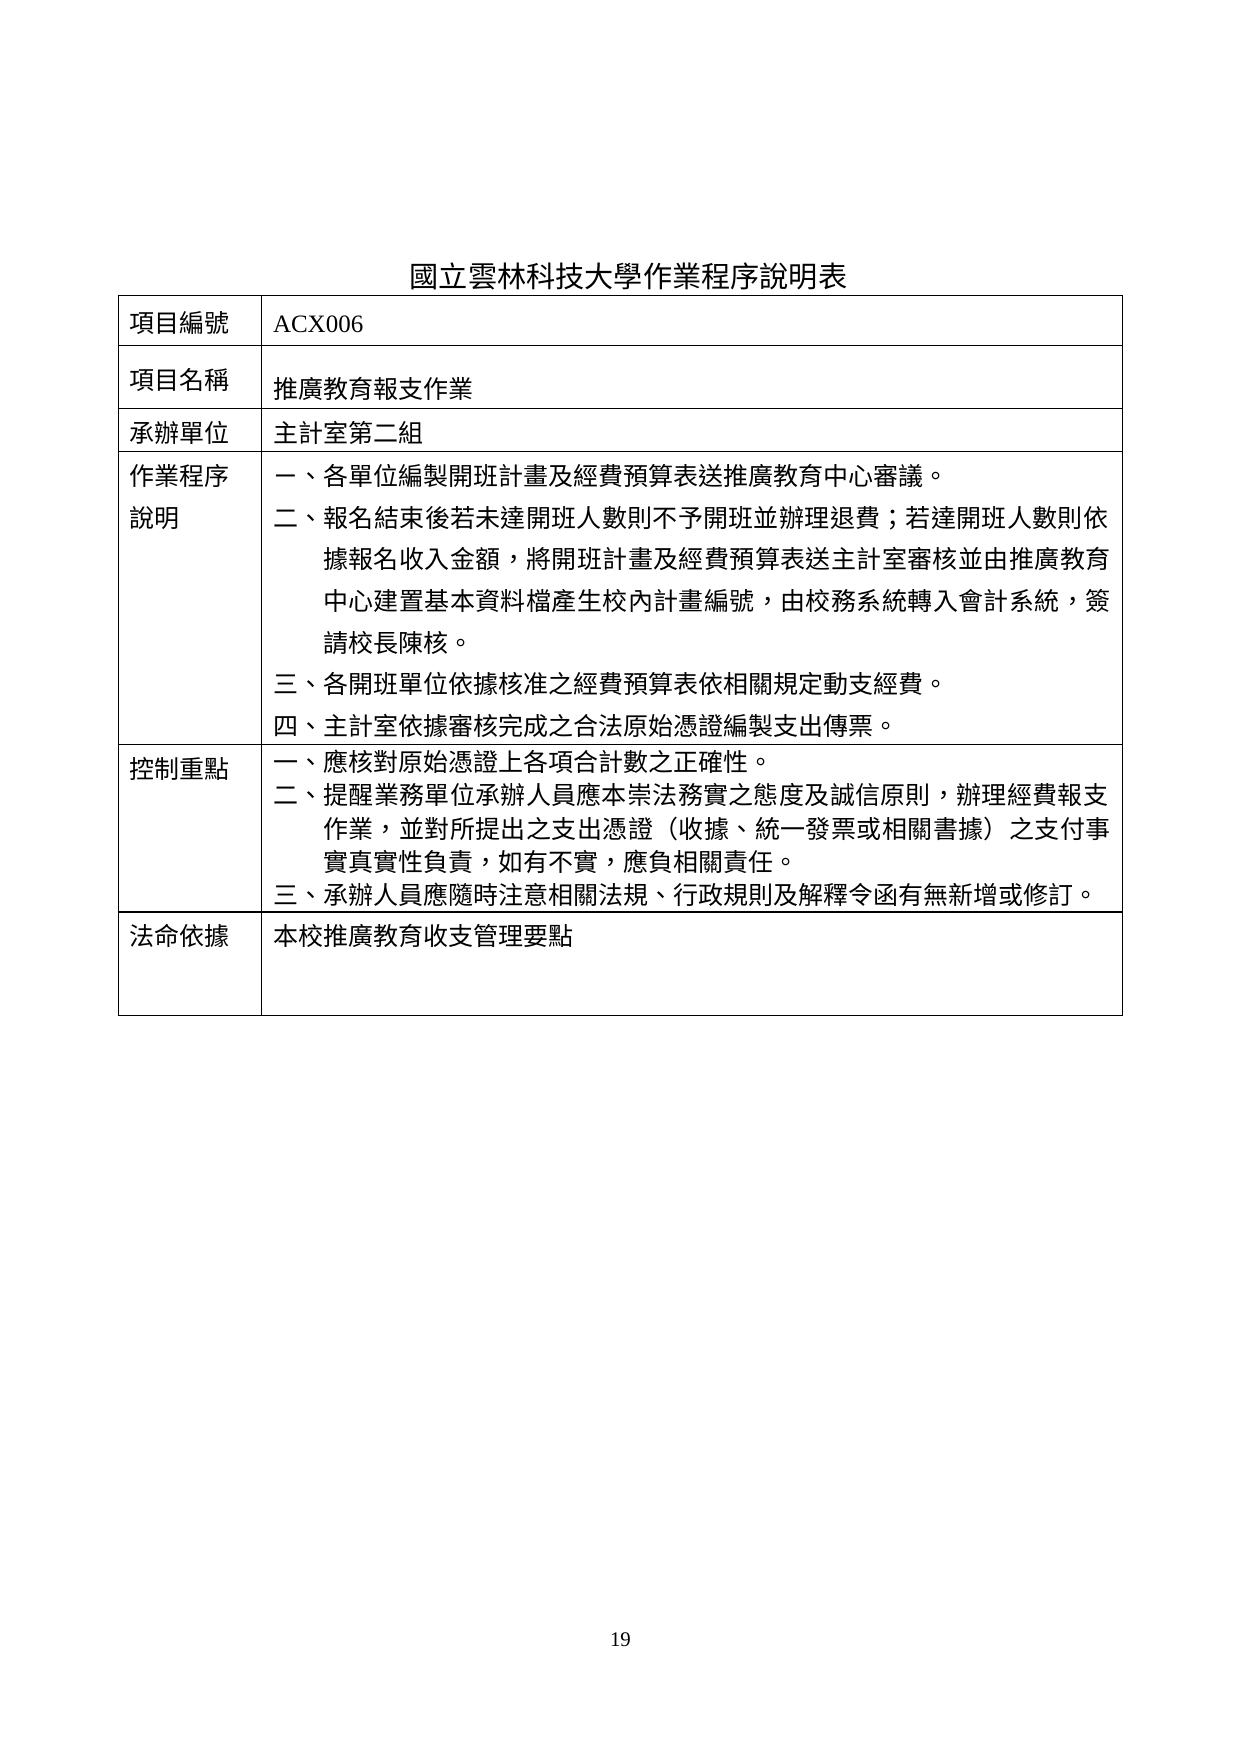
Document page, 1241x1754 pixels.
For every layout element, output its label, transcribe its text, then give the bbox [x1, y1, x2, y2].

text 國立雲林科技大學作業程序說明表 [118, 233, 1122, 295]
table_cell 承辦單位 [119, 409, 261, 451]
table_cell 項目名稱 [119, 346, 261, 408]
table_header 項目編號 [119, 296, 261, 345]
table_cell 一、應核對原始憑證上各項合計數之正確性。 二、提醒業務單位承辦人員應本崇法務實之態度及誠信原則，辦理經費報支作業，並對所提出之支出憑證（收據、統一發票或相關書據）之支付事實真實性負責，如有不實，應負相關責任。 三、承辦人員應隨時注意相關法規、行政規則及解釋令函有無新增或修訂。 [262, 745, 1122, 911]
table_cell 作業程序說明 [119, 452, 261, 744]
table_header ACX006 [262, 296, 1122, 345]
table_cell 推廣教育報支作業 [262, 346, 1122, 408]
table_cell 控制重點 [119, 745, 261, 911]
table_cell ㄧ、各單位編製開班計畫及經費預算表送推廣教育中心審議。 二、報名結束後若未達開班人數則不予開班並辦理退費；若達開班人數則依據報名收入金額，將開班計畫及經費預算表送主計室審核並由推廣教育中心建置基本資料檔產生校內計畫編號，由校務系統轉入會計系統，簽請校長陳核。 三、各開班單位依據核准之經費預算表依相關規定動支經費。 四、主計室依據審核完成之合法原始憑證編製支出傳票。 [262, 452, 1122, 744]
table_cell 主計室第二組 [262, 409, 1122, 451]
table_cell 本校推廣教育收支管理要點 [262, 913, 1122, 1015]
table_cell 法命依據 [119, 913, 261, 1015]
